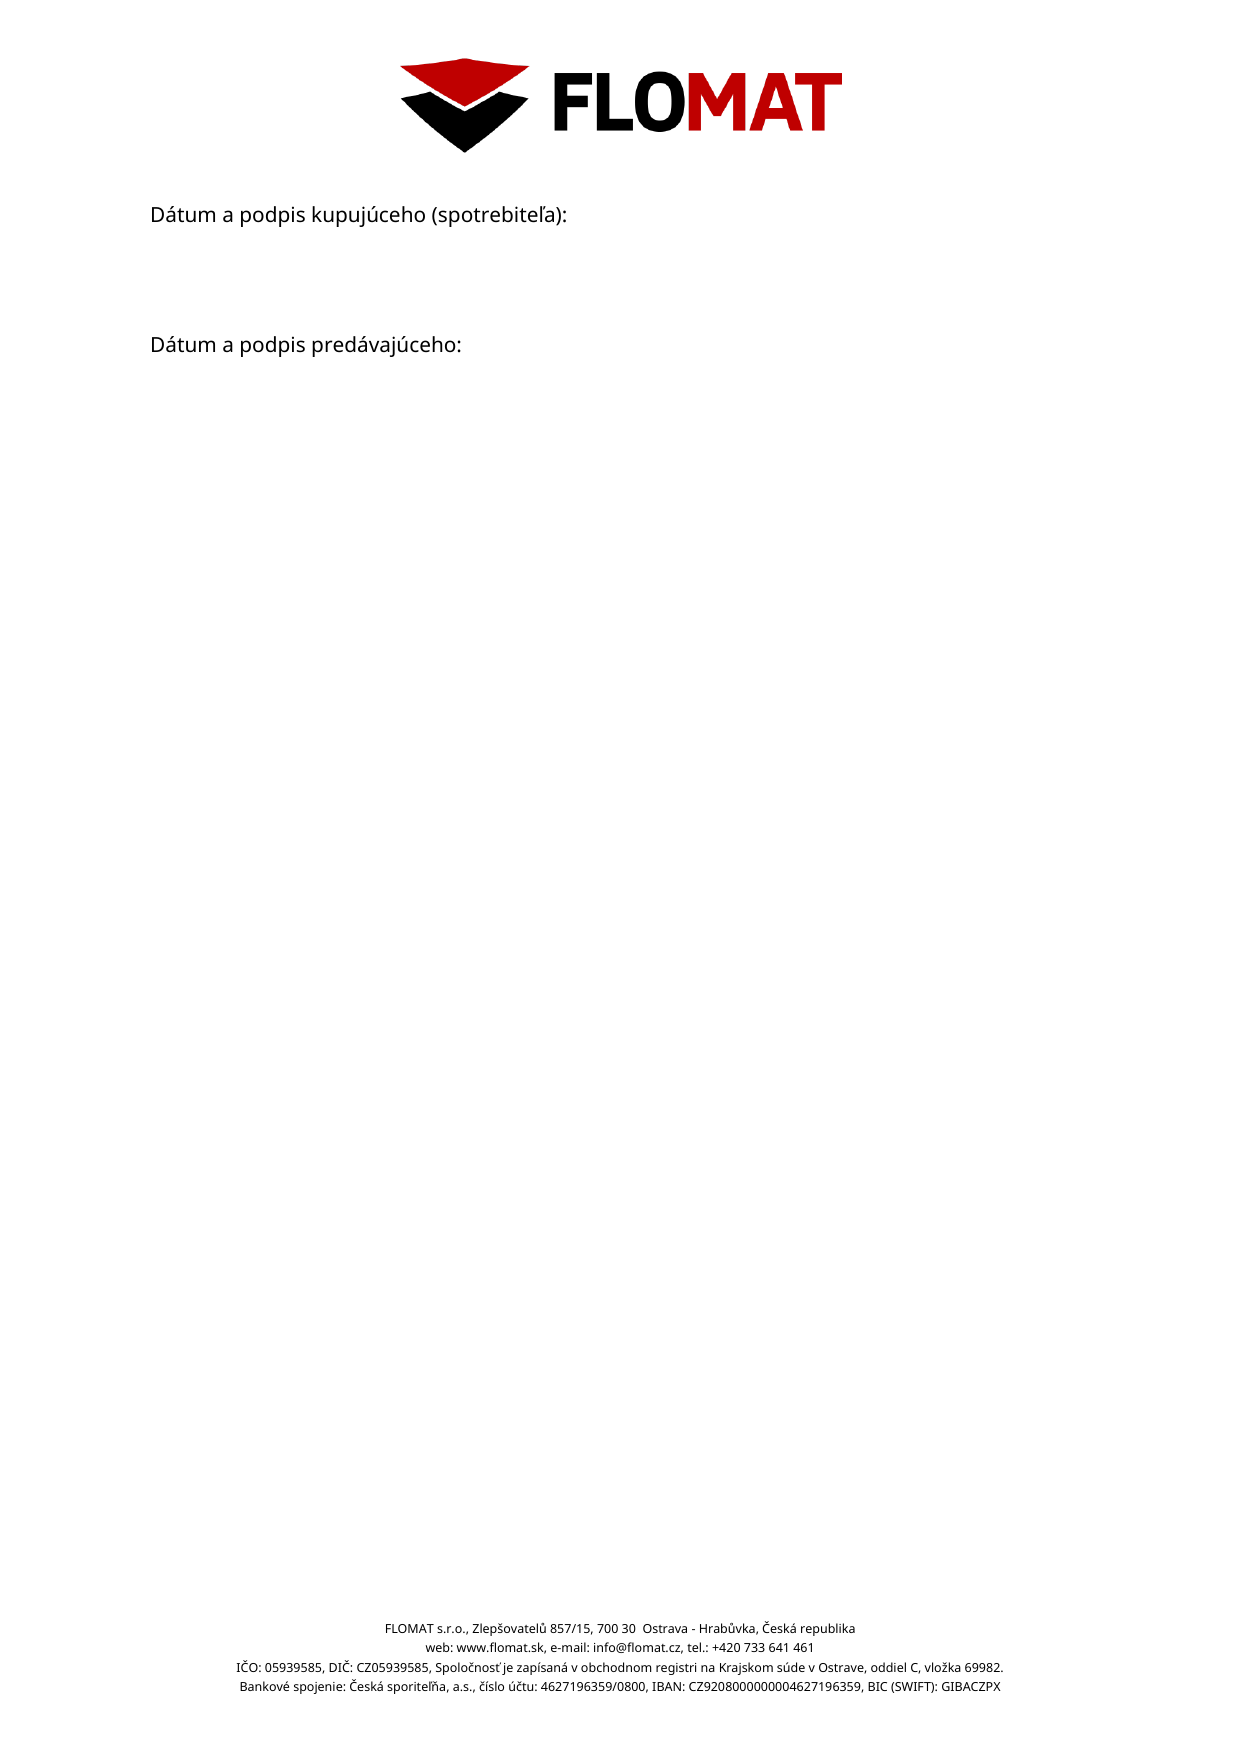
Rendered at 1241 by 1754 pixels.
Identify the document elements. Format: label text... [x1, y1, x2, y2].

text Dátum a podpis kupujúceho (spotrebiteľa): [150, 200, 1090, 229]
text Dátum a podpis predávajúceho: [150, 331, 1090, 359]
picture [336, 8, 904, 201]
